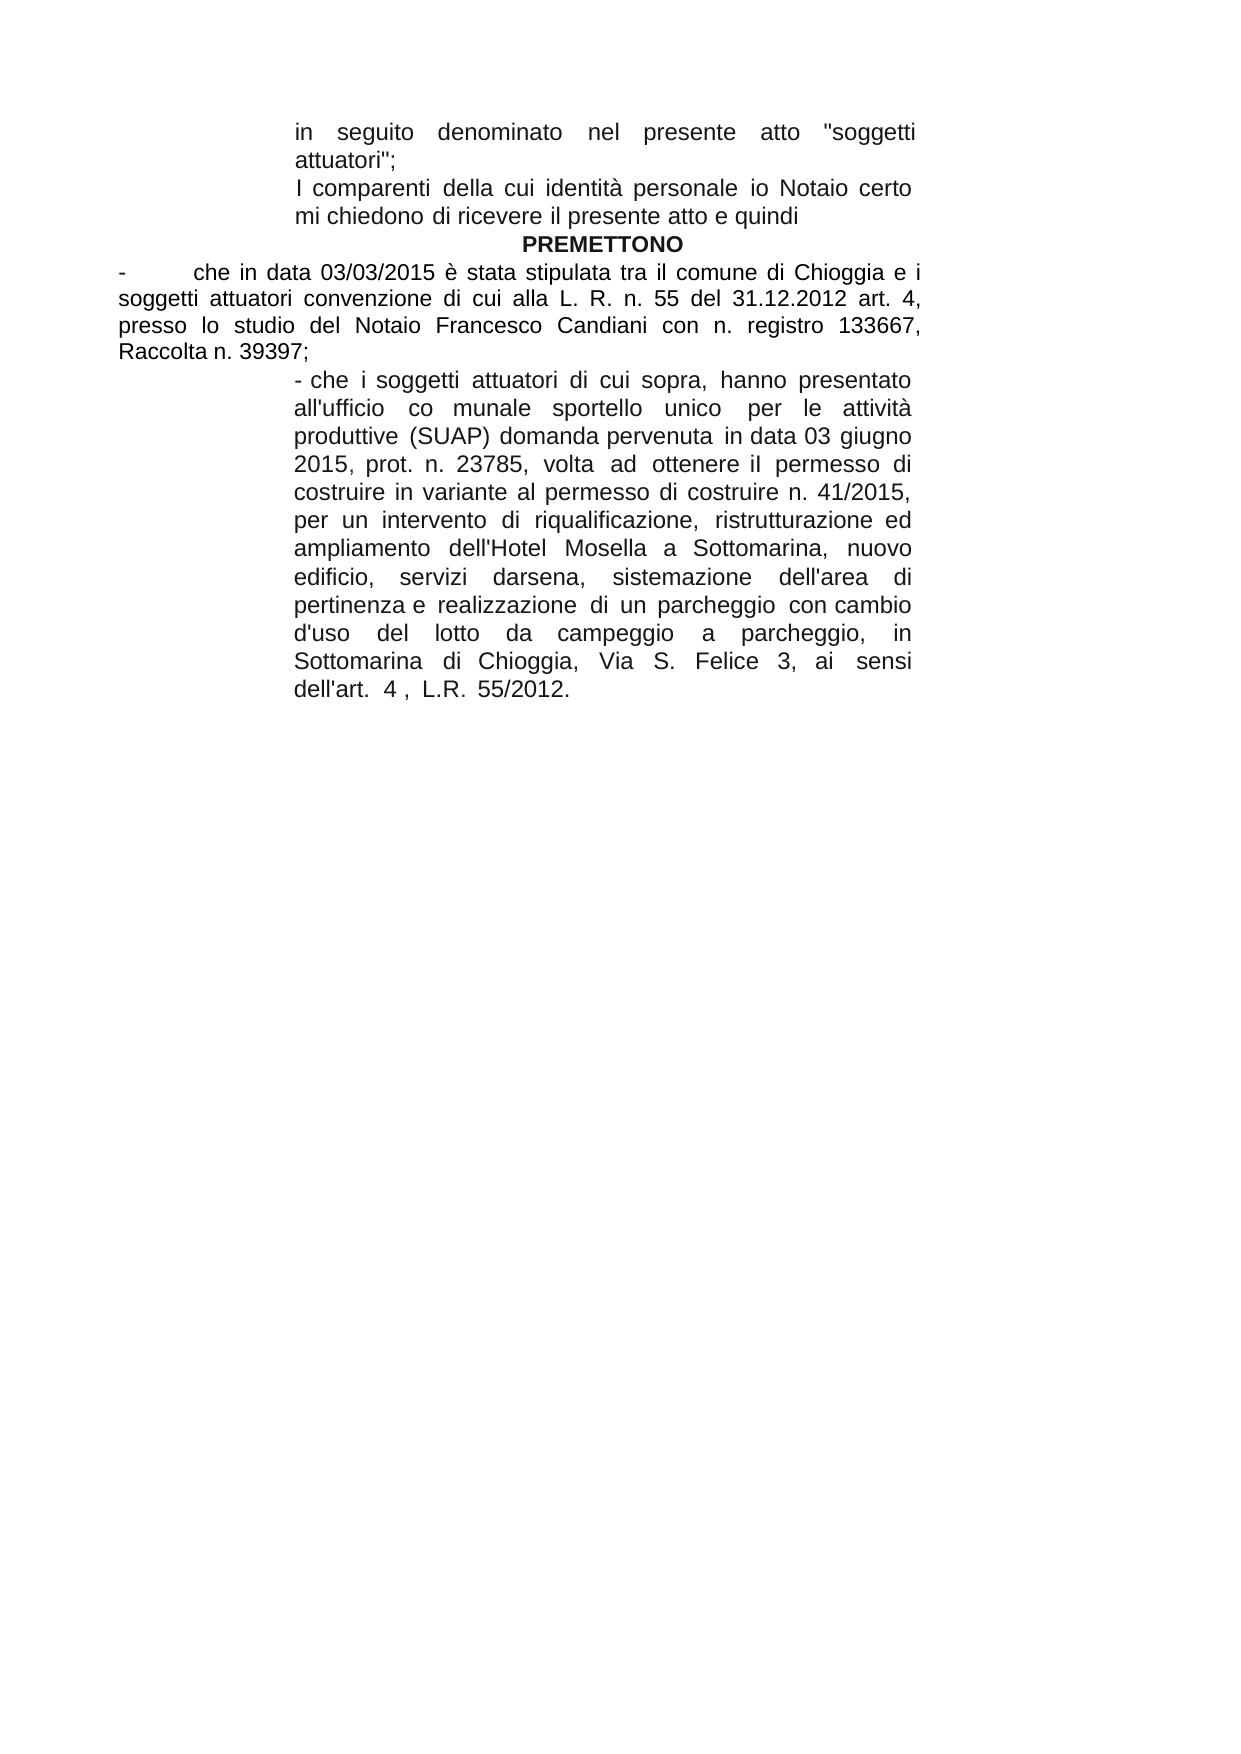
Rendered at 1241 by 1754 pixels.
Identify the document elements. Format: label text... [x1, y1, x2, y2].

list che in data 03/03/2015 è stata stipulata tra il comune di Chioggia e i soggetti attuatori convenzione di cui alla L. R. n. 55 del 31.12.2012 art. 4, presso lo studio del Notaio Francesco Candiani con n. registro 133667, Raccolta n. 39397; [118, 258, 922, 364]
text I comparenti della cui identità personale io Notaio certo mi chiedono di ricevere il presente atto e quindi [294, 174, 912, 230]
text in seguito denominato nel presente atto "soggetti attuatori"; [294, 118, 916, 173]
text PREMETTONO [496, 231, 709, 257]
list che i soggetti attuatori di cui sopra, hanno presentato all'ufficio co­ munale sportello unico per le attività produttive (SUAP) domanda pervenuta in data 03 giugno 2015, prot. n. 23785, volta ad ottenere iI permesso di costruire in variante al permesso di costruire n. 41/2015, per un intervento di riqualificazione, ristrutturazione ed ampliamento dell'Hotel Mosella a Sottomarina, nuovo edificio, servizi darsena, sistemazione dell'area di pertinenza e realizzazione di un parcheggio con cambio d'uso del lotto da campeggio a parcheggio, in Sottomarina di Chioggia, Via S. Felice 3, ai sensi dell'art. 4 , L.R. 55/2012. [293, 366, 912, 703]
